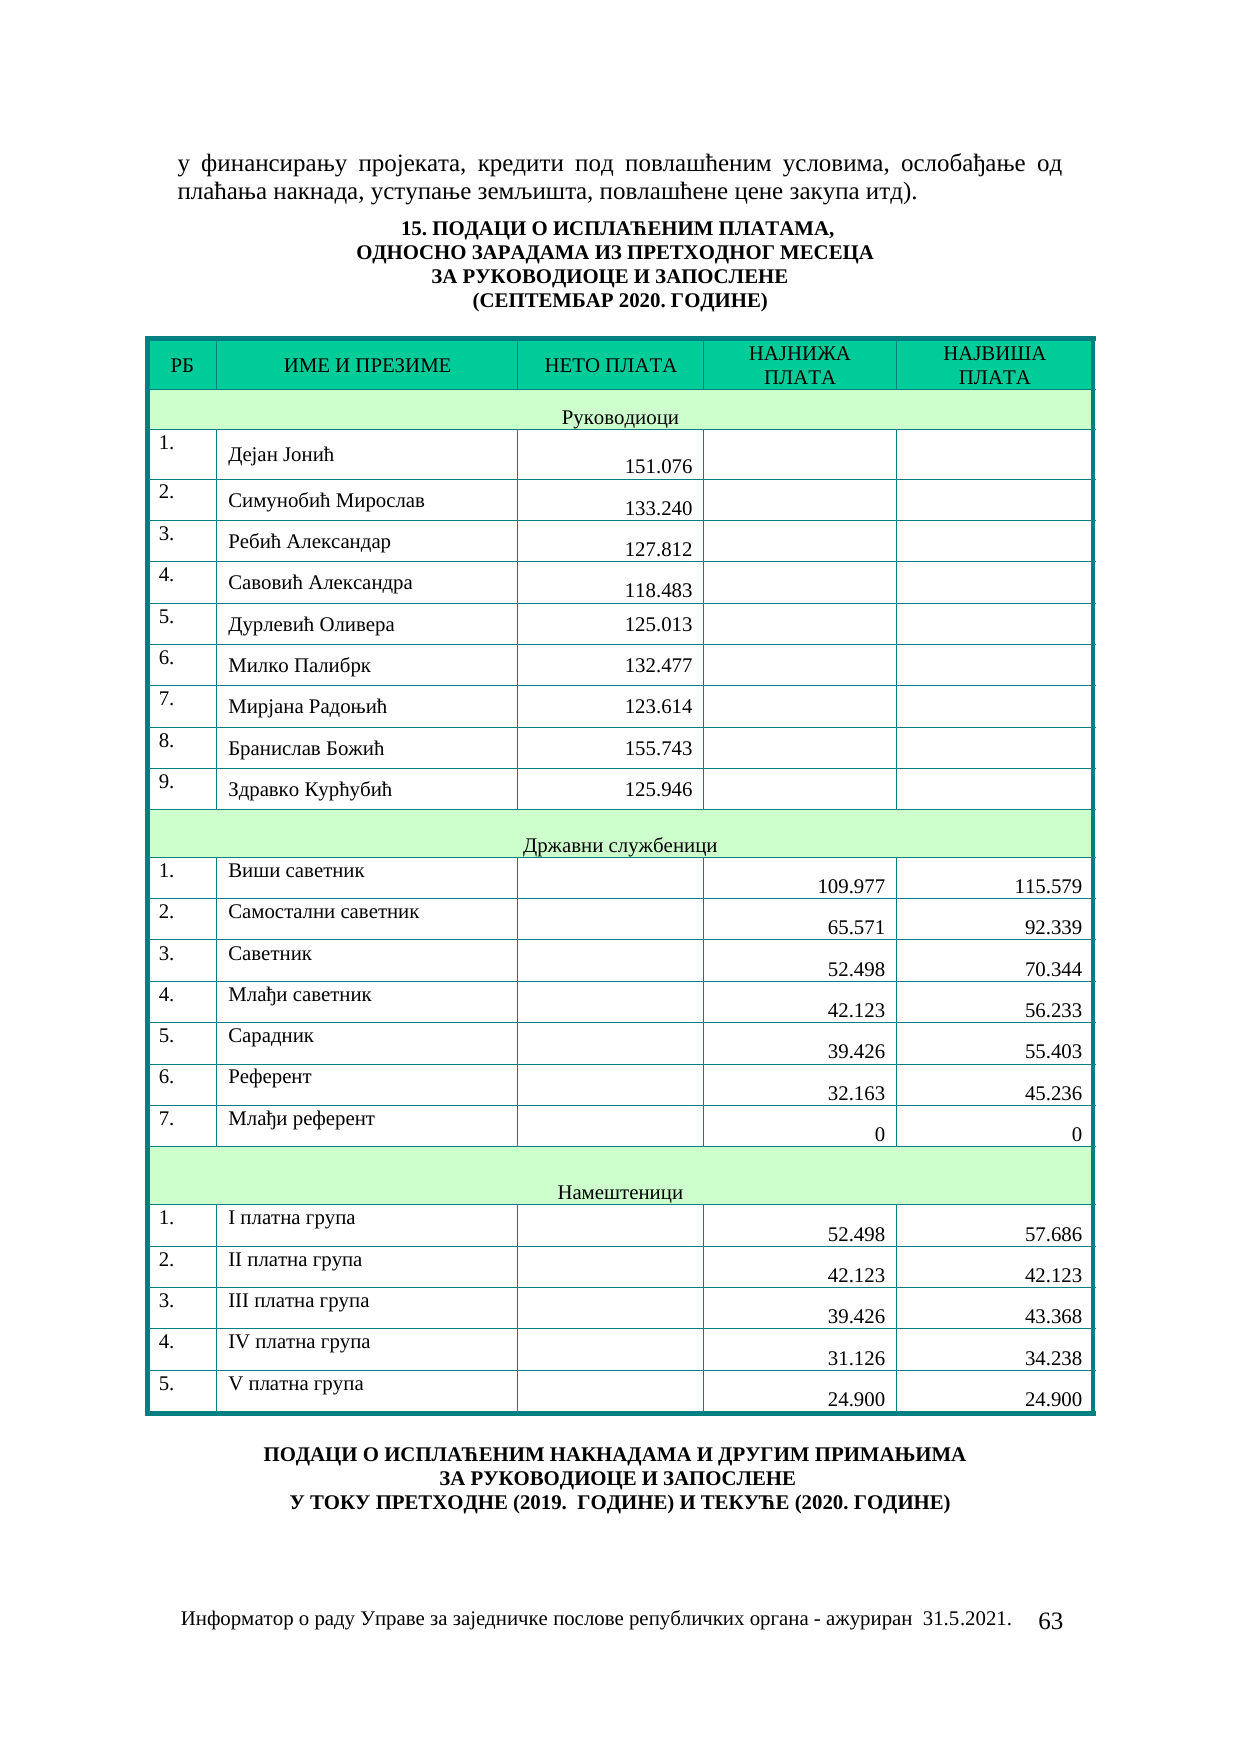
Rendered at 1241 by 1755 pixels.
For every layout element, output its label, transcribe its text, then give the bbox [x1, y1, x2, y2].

text ЗА РУКОВОДИОЦЕ И ЗАПОСЛЕНЕ [177, 264, 1063, 288]
table_cell 43.368 [897, 1288, 1091, 1328]
table_cell II платна група [217, 1247, 517, 1287]
table_cell [897, 430, 1091, 478]
table_cell 5. [150, 1023, 216, 1063]
table_cell [518, 940, 703, 981]
table_cell 5. [150, 604, 216, 644]
table_cell [704, 562, 896, 602]
table_cell [897, 769, 1091, 809]
table_cell [704, 521, 896, 561]
table_header НАЈНИЖА ПЛАТА [704, 341, 896, 389]
table_cell 7. [150, 1106, 216, 1146]
text 15. ПОДАЦИ О ИСПЛАЋЕНИМ ПЛАТАМА, [177, 216, 1063, 240]
table_cell 125.013 [518, 604, 703, 644]
table_cell 34.238 [897, 1329, 1091, 1369]
table_cell Саветник [217, 940, 517, 981]
table_cell Мирјана Радоњић [217, 686, 517, 727]
table_cell [897, 645, 1091, 685]
table_cell 3. [150, 1288, 216, 1328]
table_cell [518, 1288, 703, 1328]
table_cell 52.498 [704, 1205, 896, 1246]
table_cell [897, 686, 1091, 727]
table_cell 6. [150, 1065, 216, 1105]
table_cell 52.498 [704, 940, 896, 981]
table_cell [518, 1065, 703, 1105]
table_cell [518, 858, 703, 898]
table_cell Руководиоци [150, 390, 1091, 429]
table_cell Млађи референт [217, 1106, 517, 1146]
table_cell [704, 728, 896, 768]
table_cell Референт [217, 1065, 517, 1105]
table_cell Савовић Александра [217, 562, 517, 602]
table_cell 0 [704, 1106, 896, 1146]
table_cell Самостални саветник [217, 899, 517, 939]
table_cell V платна група [217, 1371, 517, 1411]
table_cell 132.477 [518, 645, 703, 685]
table_cell 39.426 [704, 1023, 896, 1063]
text у финансирању пројеката, кредити под повлашћеним условима, ослобађање од плаћања накнада, уступање земљишта, повлашћене цене закупа итд). [177, 148, 1063, 205]
table_cell 1. [150, 1205, 216, 1246]
table_cell 1. [150, 858, 216, 898]
table_cell 155.743 [518, 728, 703, 768]
table_header НАЈВИША ПЛАТА [897, 341, 1091, 389]
table_cell 42.123 [704, 982, 896, 1022]
table_cell [704, 480, 896, 520]
table_cell Милко Палибрк [217, 645, 517, 685]
table_cell Симунобић Мирослав [217, 480, 517, 520]
table_cell 4. [150, 1329, 216, 1369]
table_cell [704, 645, 896, 685]
table_cell 70.344 [897, 940, 1091, 981]
table_cell 3. [150, 521, 216, 561]
table_cell [897, 562, 1091, 602]
table_cell 7. [150, 686, 216, 727]
table_cell 151.076 [518, 430, 703, 478]
text (СЕПТЕМБАР 2020. ГОДИНЕ) [177, 288, 1063, 312]
table_cell [897, 728, 1091, 768]
table_cell 5. [150, 1371, 216, 1411]
table_cell [704, 686, 896, 727]
table_cell III платна група [217, 1288, 517, 1328]
table_cell 6. [150, 645, 216, 685]
table_cell 39.426 [704, 1288, 896, 1328]
table_cell 57.686 [897, 1205, 1091, 1246]
table_cell 3. [150, 940, 216, 981]
table_cell 0 [897, 1106, 1091, 1146]
table_cell 2. [150, 480, 216, 520]
table_cell 31.126 [704, 1329, 896, 1369]
table_cell 42.123 [897, 1247, 1091, 1287]
table_cell Млађи саветник [217, 982, 517, 1022]
text ОДНОСНО ЗАРАДАМА ИЗ ПРЕТХОДНОГ МЕСЕЦА [177, 240, 1063, 264]
table_cell 118.483 [518, 562, 703, 602]
table_cell [518, 1329, 703, 1369]
table_cell 92.339 [897, 899, 1091, 939]
table_cell Ребић Александар [217, 521, 517, 561]
text ПОДАЦИ О ИСПЛАЋЕНИМ НАКНАДАМА И ДРУГИМ ПРИМАЊИМА [177, 1442, 1063, 1466]
table_cell [704, 604, 896, 644]
table_cell [518, 1106, 703, 1146]
table_cell [518, 1023, 703, 1063]
table_cell 123.614 [518, 686, 703, 727]
table_cell 125.946 [518, 769, 703, 809]
table_cell 4. [150, 562, 216, 602]
table_cell Дејан Јонић [217, 430, 517, 478]
table_cell [518, 982, 703, 1022]
table_cell 127.812 [518, 521, 703, 561]
table_cell I платна група [217, 1205, 517, 1246]
table_cell [897, 604, 1091, 644]
table_cell 115.579 [897, 858, 1091, 898]
table_cell Дурлевић Оливера [217, 604, 517, 644]
table_cell [897, 521, 1091, 561]
table_cell Бранислав Божић [217, 728, 517, 768]
table_cell [704, 430, 896, 478]
table_cell 24.900 [704, 1371, 896, 1411]
table_cell 2. [150, 1247, 216, 1287]
table_cell [897, 480, 1091, 520]
table_cell IV платна група [217, 1329, 517, 1369]
table_cell Намештеници [150, 1147, 1091, 1204]
table_cell Здравко Курћубић [217, 769, 517, 809]
table_cell [518, 1247, 703, 1287]
table_cell 4. [150, 982, 216, 1022]
table_cell [518, 1205, 703, 1246]
table_cell 56.233 [897, 982, 1091, 1022]
table_cell 2. [150, 899, 216, 939]
text ЗА РУКОВОДИОЦЕ И ЗАПОСЛЕНЕ [177, 1466, 1063, 1490]
table_header РБ [150, 341, 216, 389]
table_cell 109.977 [704, 858, 896, 898]
table_cell 45.236 [897, 1065, 1091, 1105]
table_cell 133.240 [518, 480, 703, 520]
table_cell 8. [150, 728, 216, 768]
table_cell 1. [150, 430, 216, 478]
table_cell 9. [150, 769, 216, 809]
table_header ИМЕ И ПРЕЗИМЕ [217, 341, 517, 389]
table_cell Виши саветник [217, 858, 517, 898]
table_cell [518, 899, 703, 939]
table_header НЕТО ПЛАТА [518, 341, 703, 389]
table_cell 32.163 [704, 1065, 896, 1105]
table_cell Државни службеници [150, 810, 1091, 857]
table_cell [704, 769, 896, 809]
text У ТОКУ ПРЕТХОДНЕ (2019. ГОДИНЕ) И ТЕКУЋЕ (2020. ГОДИНЕ) [177, 1490, 1063, 1514]
table_cell [518, 1371, 703, 1411]
table_cell 24.900 [897, 1371, 1091, 1411]
table_cell Сарадник [217, 1023, 517, 1063]
table_cell 65.571 [704, 899, 896, 939]
table_cell 42.123 [704, 1247, 896, 1287]
table_cell 55.403 [897, 1023, 1091, 1063]
